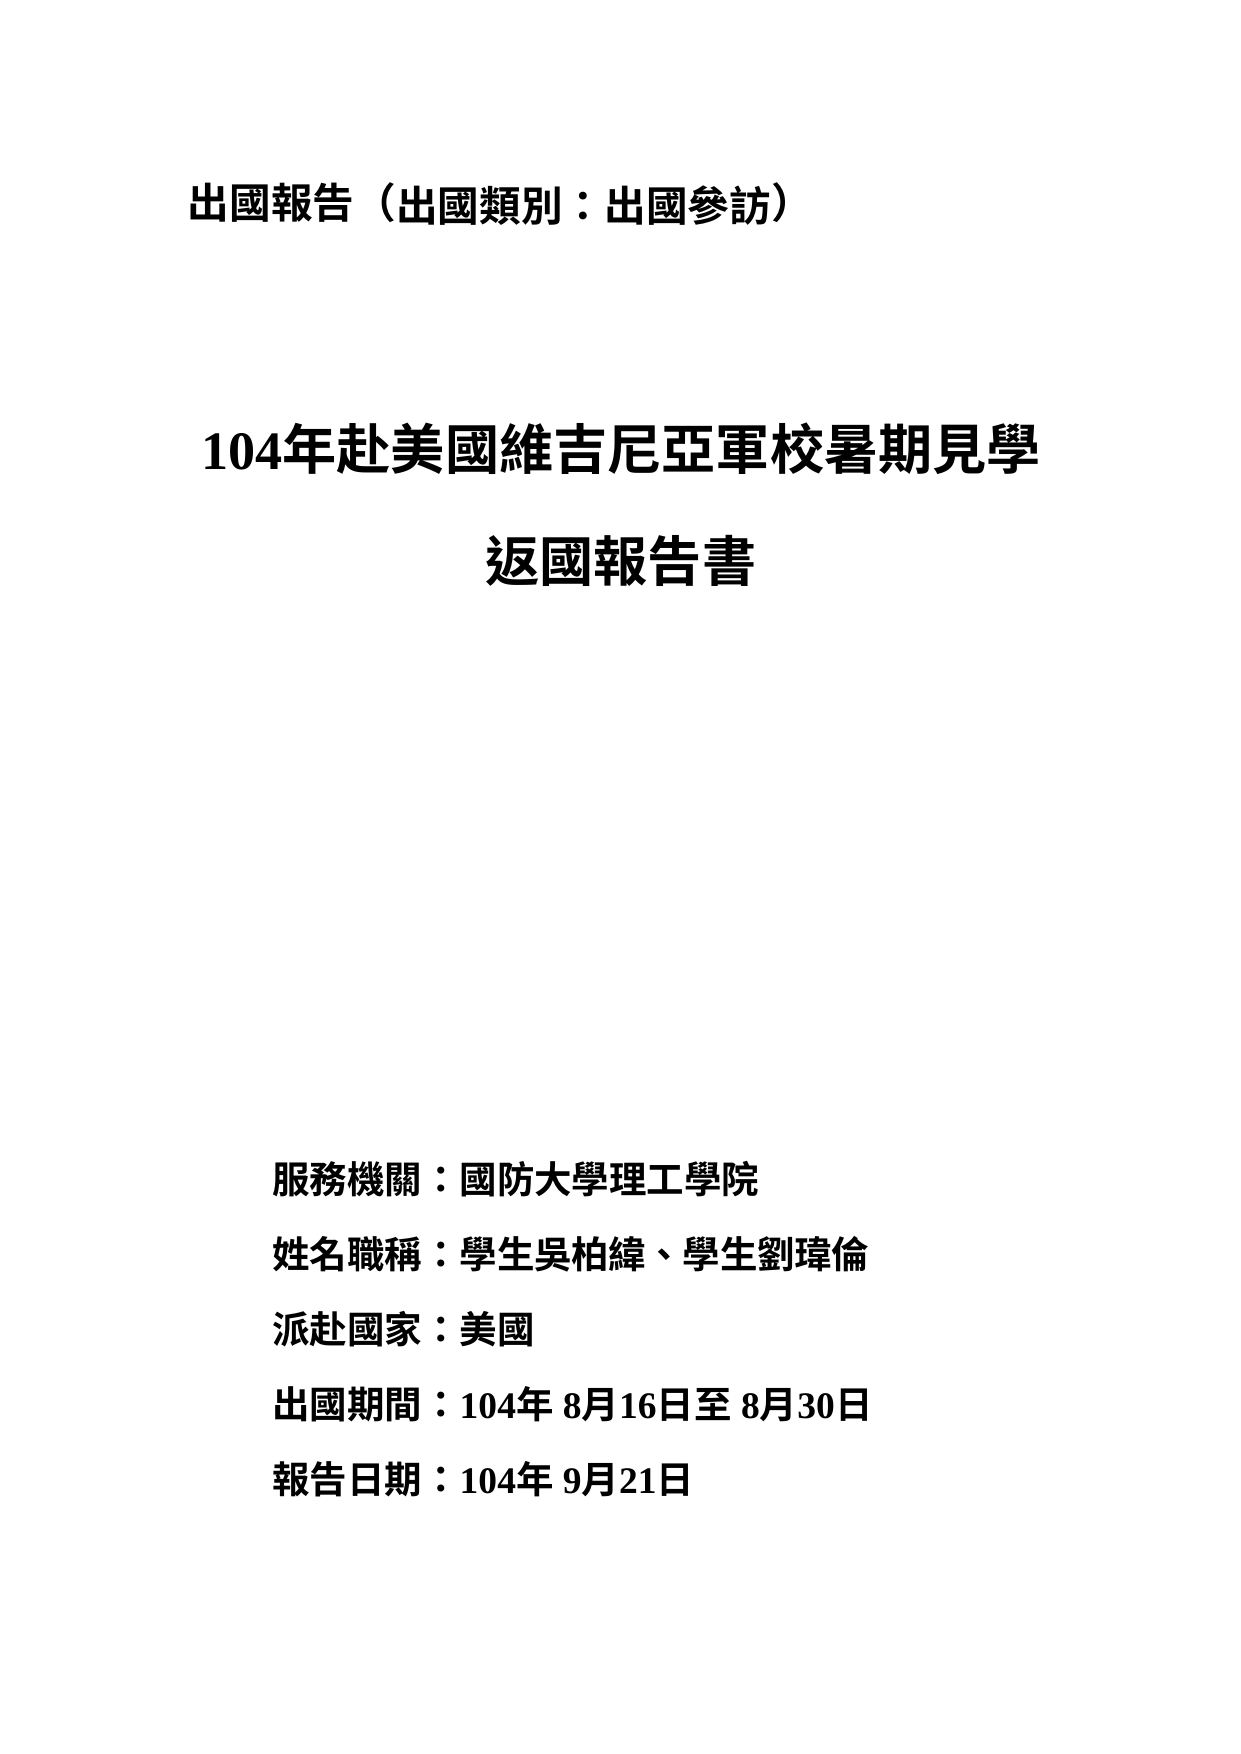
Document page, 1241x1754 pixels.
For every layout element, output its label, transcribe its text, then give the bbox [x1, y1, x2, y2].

text 姓名職稱：學生吳柏緯、學生劉瑋倫 [187, 1214, 1053, 1289]
text 返國報告書 [187, 502, 1054, 614]
text 服務機關：國防大學理工學院 [187, 1139, 1053, 1214]
text 104年赴美國維吉尼亞軍校暑期見學 [187, 389, 1054, 502]
text 出國報告（出國類別：出國參訪） [187, 164, 1053, 239]
text 派赴國家：美國 [187, 1289, 1053, 1364]
text 出國期間：104年 8月16日至 8月30日 [187, 1364, 1053, 1439]
text 報告日期：104年 9月21日 [187, 1439, 1053, 1514]
